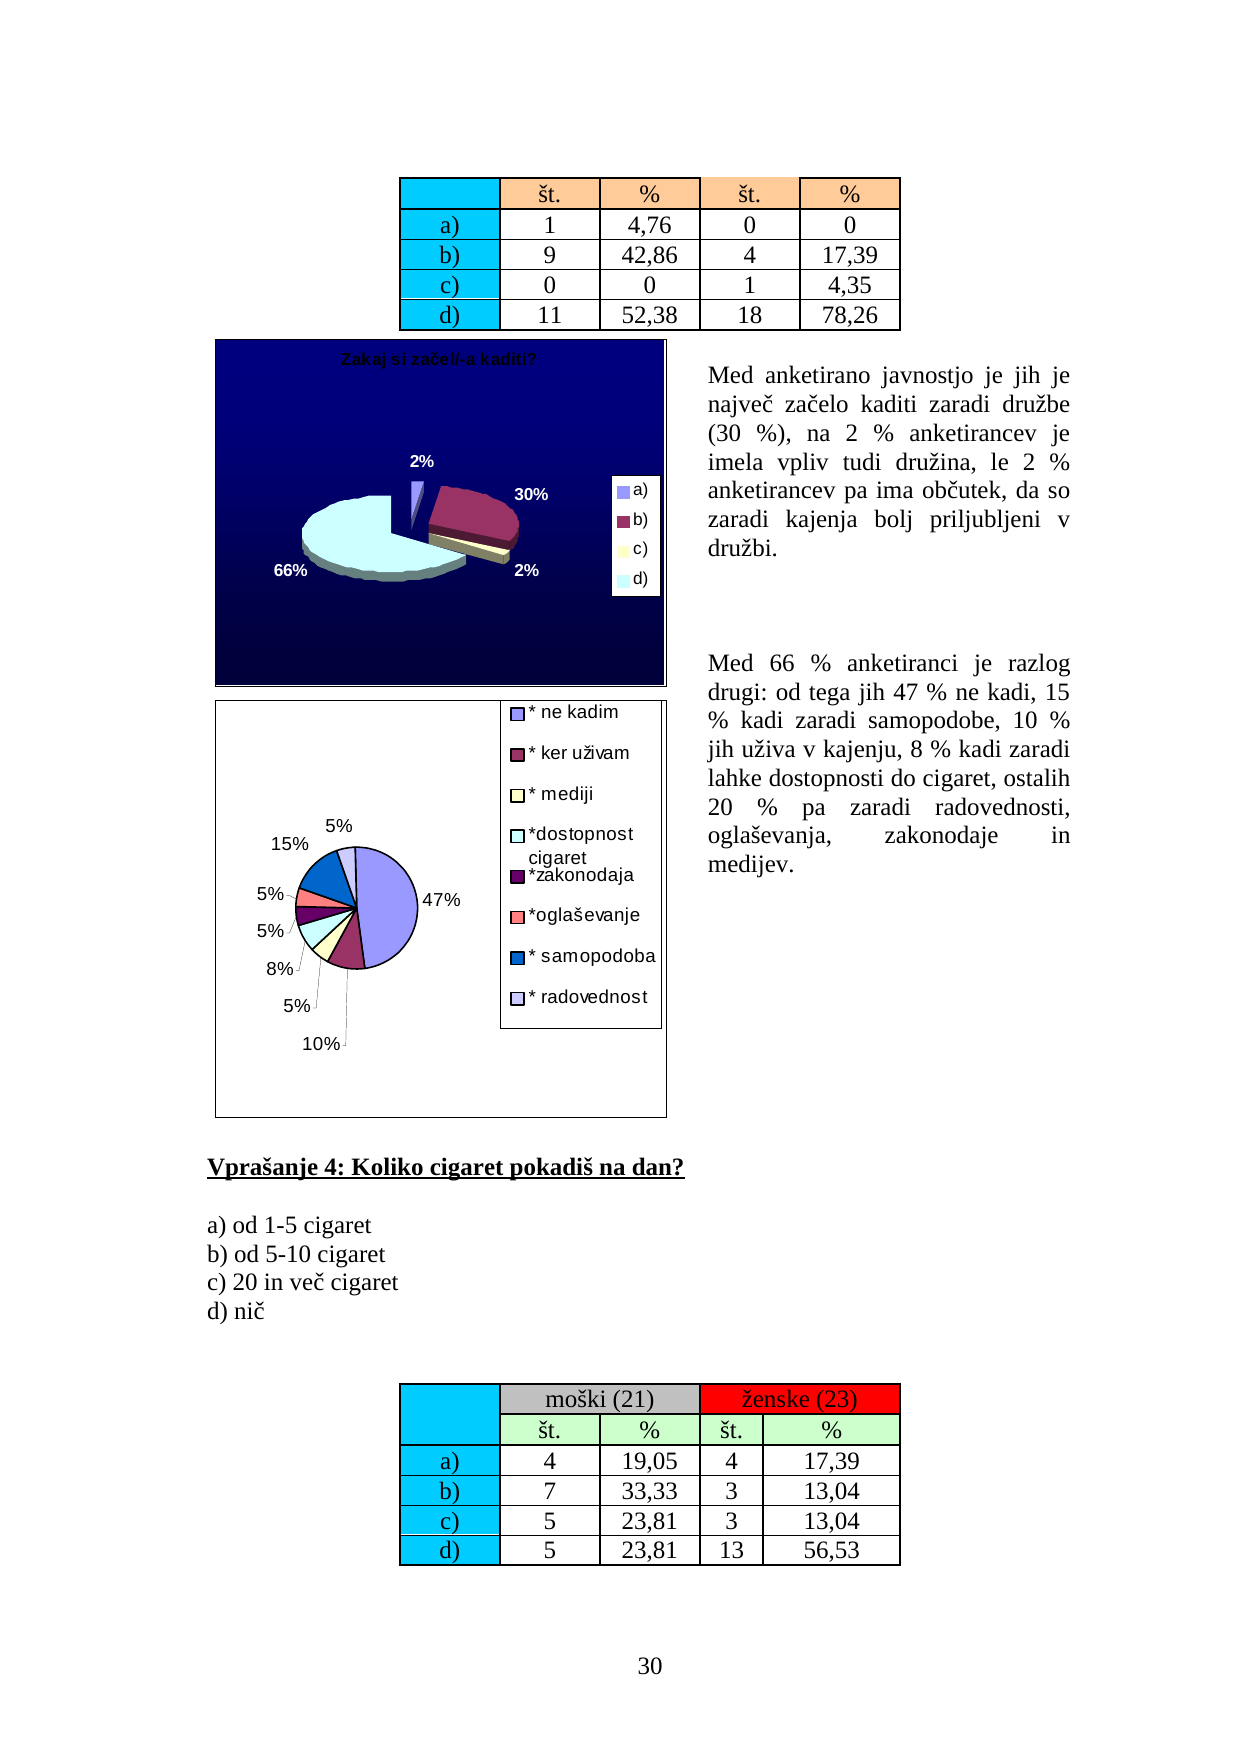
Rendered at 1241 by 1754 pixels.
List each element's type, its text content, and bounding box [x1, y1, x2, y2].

table_cell b) [401, 1476, 499, 1505]
table_cell 0 [701, 210, 799, 239]
table_cell c) [401, 270, 499, 298]
table_cell a) [401, 1446, 499, 1475]
table_cell št. [701, 177, 799, 208]
table_cell b) [401, 240, 499, 269]
text Vprašanje 4: Koliko cigaret pokadiš na dan? [207, 1152, 1092, 1181]
table_cell 33,33 [601, 1476, 699, 1505]
table_cell 4 [501, 1446, 599, 1475]
text c) 20 in več cigaret [207, 1267, 1092, 1296]
table_cell 4 [701, 1446, 762, 1475]
table_cell 0 [801, 210, 899, 239]
table_cell 3 [701, 1506, 762, 1534]
table_header moški (21) [501, 1385, 699, 1413]
table_cell 17,39 [801, 240, 899, 269]
table_cell % [801, 179, 899, 208]
text b) od 5-10 cigaret [207, 1239, 1092, 1267]
table_cell 13 [701, 1536, 762, 1564]
table_cell 7 [501, 1476, 599, 1505]
text a) od 1-5 cigaret [207, 1210, 1092, 1239]
table_cell 3 [701, 1476, 762, 1505]
text d) nič [207, 1296, 1092, 1325]
table_cell 11 [501, 300, 599, 329]
table_cell 23,81 [601, 1536, 699, 1564]
table_cell 23,81 [601, 1506, 699, 1534]
table_header [401, 1385, 499, 1413]
table_cell 13,04 [764, 1476, 899, 1505]
table_cell 4,76 [601, 210, 699, 239]
table_cell 5 [501, 1506, 599, 1534]
table_cell 13,04 [764, 1506, 899, 1534]
table_cell a) [401, 210, 499, 239]
table_cell št. [701, 1415, 762, 1444]
table_cell 9 [501, 240, 599, 269]
table_cell 5 [501, 1536, 599, 1564]
table_cell št. [501, 179, 599, 208]
table_cell 18 [701, 300, 799, 329]
table_cell 0 [501, 270, 599, 298]
table_cell 1 [501, 210, 599, 239]
table_cell 4 [701, 240, 799, 269]
table_cell d) [401, 300, 499, 329]
table_cell % [764, 1415, 899, 1444]
table_cell 19,05 [601, 1446, 699, 1475]
table_cell 52,38 [601, 300, 699, 329]
table_cell % [601, 1415, 699, 1444]
table_cell c) [401, 1506, 499, 1534]
table_header [401, 179, 499, 208]
table_cell 17,39 [764, 1446, 899, 1475]
table_cell št. [501, 1415, 599, 1444]
table_cell 78,26 [801, 300, 899, 329]
table_cell [401, 1413, 499, 1444]
table_cell 0 [601, 270, 699, 298]
table_cell 42,86 [601, 240, 699, 269]
table_header Med anketirano javnostjo je jih je največ začelo kaditi zaradi družbe (30 %), na 2 % anketirancev je imela vpliv tudi družina, le 2 % anketirancev pa ima občutek, da so zaradi kajenja bolj priljubljeni v družbi. Med 66 % anketiranci je razlog drugi: od tega jih 47 % ne kadi, 15 % kadi zaradi samopodobe, 10 % jih uživa v kajenju, 8 % kadi zaradi lahke dostopnosti do cigaret, ostalih 20 % pa zaradi radovednosti, oglaševanja, zakonodaje in medijev. [700, 361, 1078, 984]
table_header ženske (23) [701, 1385, 899, 1413]
table_cell 1 [701, 270, 799, 298]
table_cell % [601, 179, 699, 208]
table_cell 56,53 [764, 1536, 899, 1564]
table_cell d) [401, 1536, 499, 1564]
table_cell 4,35 [801, 270, 899, 298]
